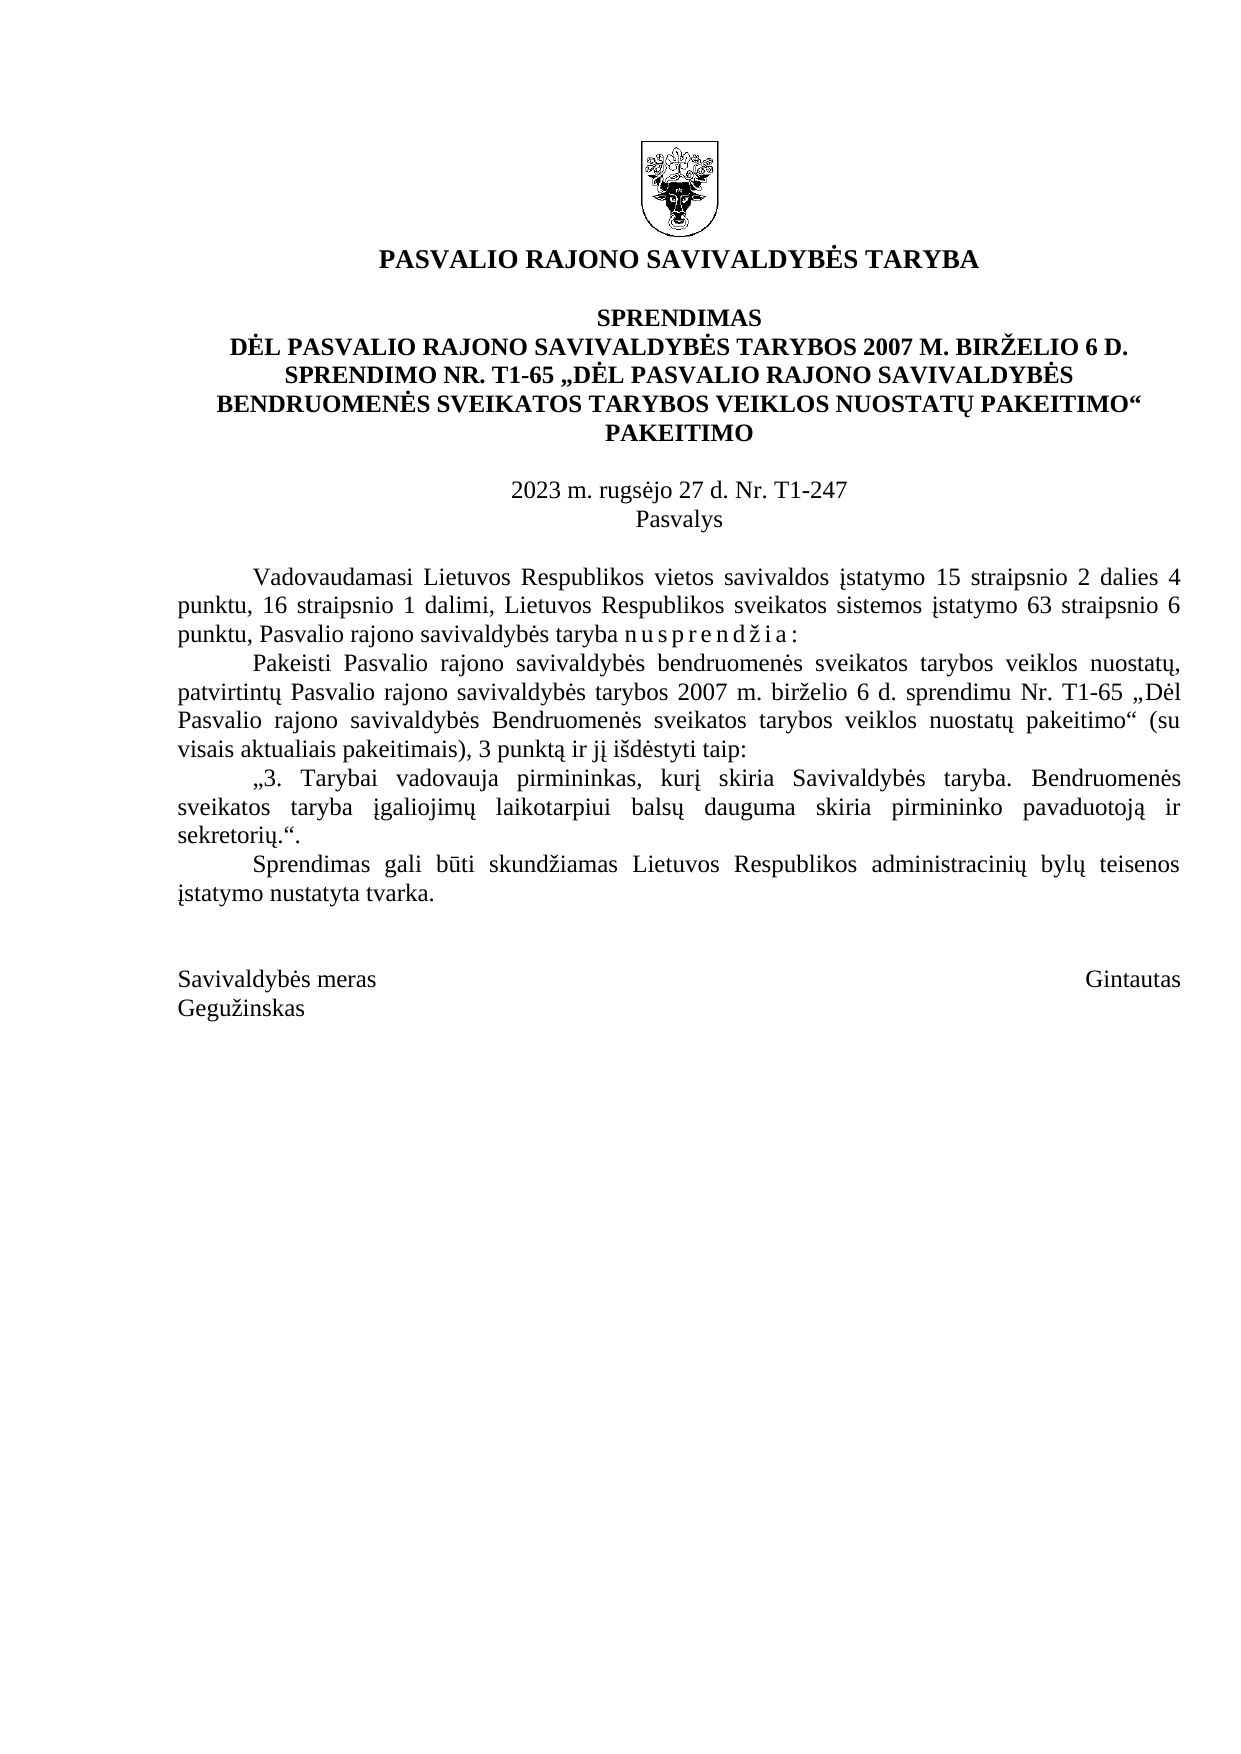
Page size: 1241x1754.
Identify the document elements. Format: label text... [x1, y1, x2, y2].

text Savivaldybės meras Gintautas Gegužinskas [177, 964, 1181, 1022]
text Dėl pasvalio rajono savivaldybės tarybos 2007 m. birželio 6 d. sprendimo Nr. T1-65 „Dėl pasvalio rajono savivaldybės benDruomenės sveikatos tarybos veiklos nuostatų pakeitimo“ pakeitimo [177, 332, 1181, 447]
text Pakeisti Pasvalio rajono savivaldybės bendruomenės sveikatos tarybos veiklos nuostatų, patvirtintų Pasvalio rajono savivaldybės tarybos 2007 m. birželio 6 d. sprendimu Nr. T1-65 „Dėl Pasvalio rajono savivaldybės Bendruomenės sveikatos tarybos veiklos nuostatų pakeitimo“ (su visais aktualiais pakeitimais), 3 punktą ir jį išdėstyti taip: [177, 648, 1181, 763]
text 2023 m. rugsėjo 27 d. Nr. T1-247 [177, 476, 1181, 504]
text Sprendimas gali būti skundžiamas Lietuvos Respublikos administracinių bylų teisenos įstatymo nustatyta tvarka. [177, 849, 1181, 907]
text Vadovaudamasi Lietuvos Respublikos vietos savivaldos įstatymo 15 straipsnio 2 dalies 4 punktu, 16 straipsnio 1 dalimi, Lietuvos Respublikos sveikatos sistemos įstatymo 63 straipsnio 6 punktu, Pasvalio rajono savivaldybės taryba nusprendžia: [177, 562, 1181, 648]
text „3. Tarybai vadovauja pirmininkas, kurį skiria Savivaldybės taryba. Bendruomenės sveikatos taryba įgaliojimų laikotarpiui balsų dauguma skiria pirmininko pavaduotoją ir sekretorių.“. [177, 763, 1181, 849]
text Pasvalys [177, 504, 1181, 533]
text sprendimas [177, 303, 1181, 332]
text Pasvalio rajono savivaldybės taryba [177, 243, 1181, 274]
